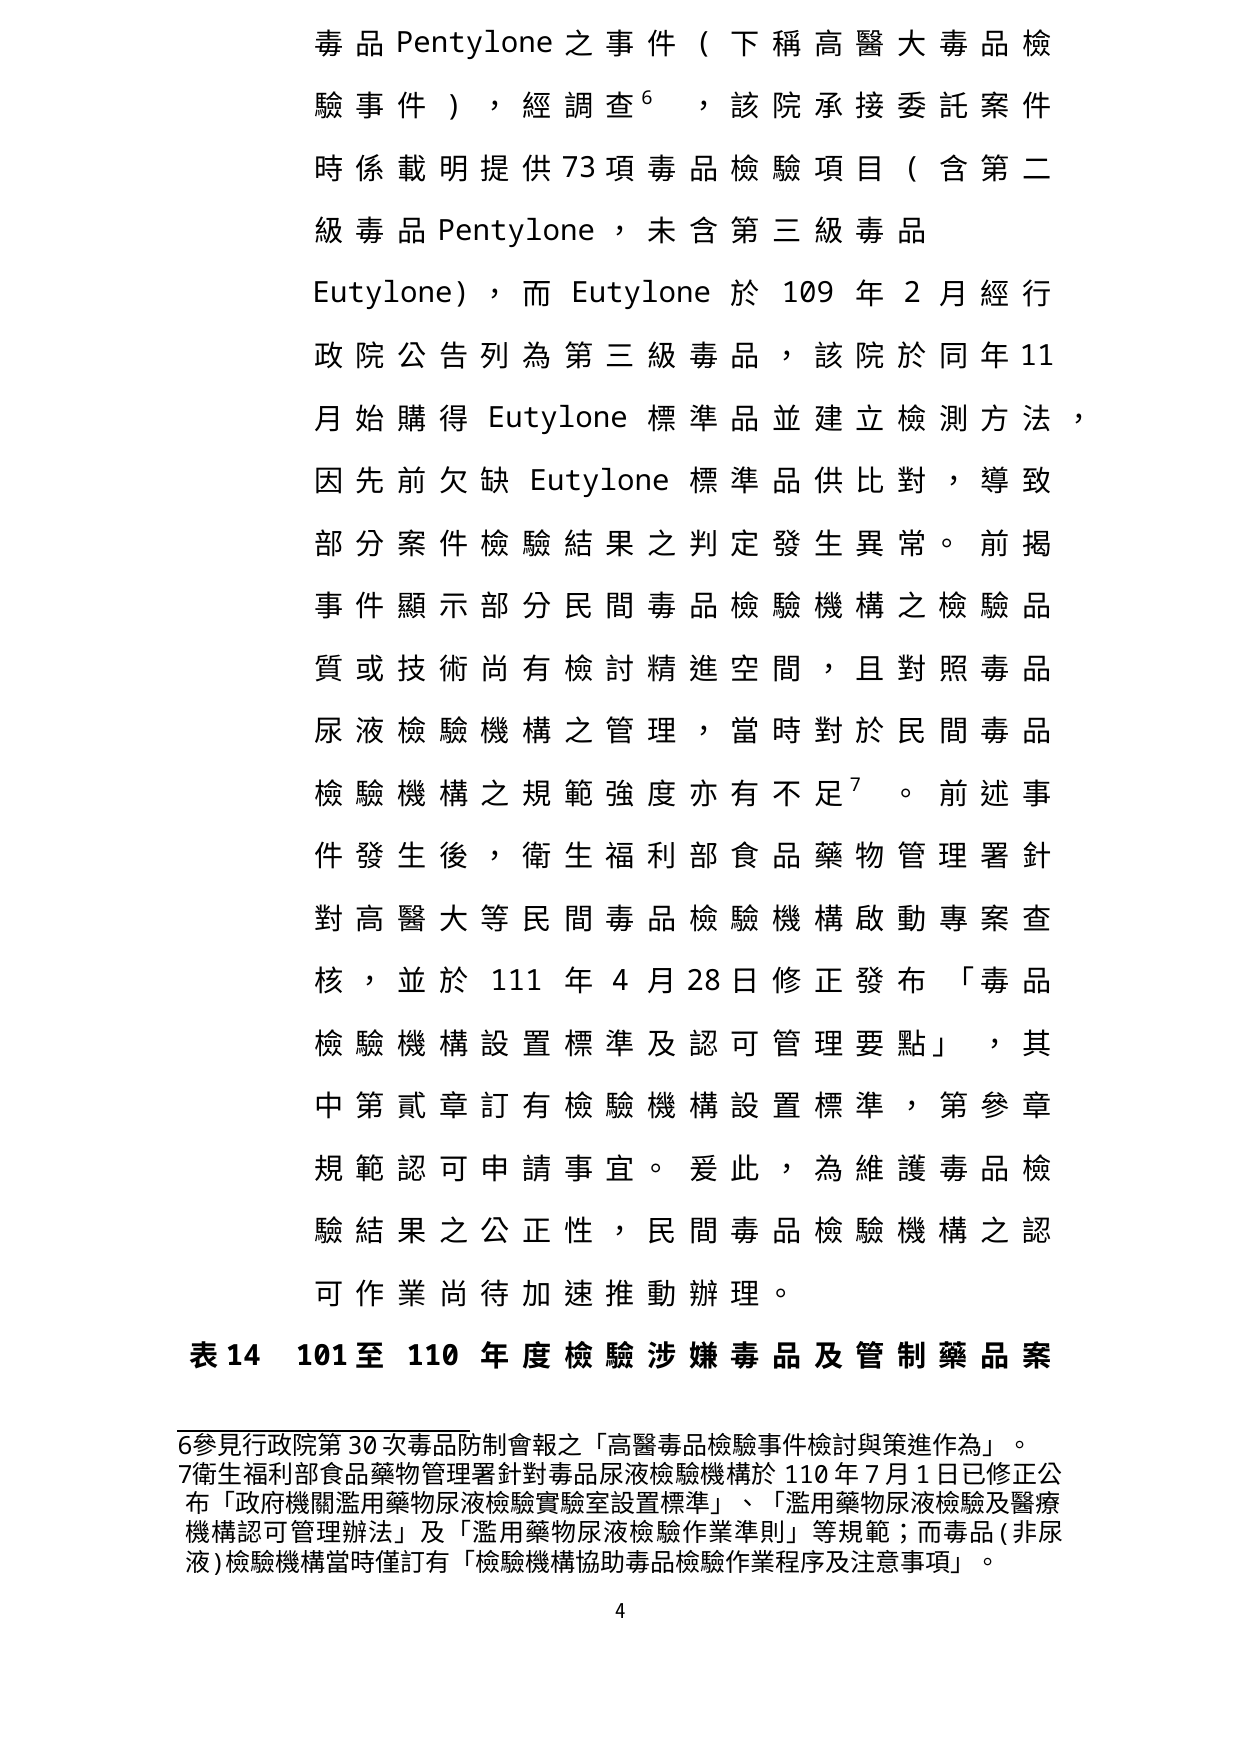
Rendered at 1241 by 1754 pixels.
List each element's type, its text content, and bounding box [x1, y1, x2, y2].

text 衛生福利部食品藥物管理署針對毒品尿液檢驗機構於110年7月1日已修正公布「政府機關濫用藥物尿液檢驗實驗室設置標準」、「濫用藥物尿液檢驗及醫療機構認可管理辦法」及「濫用藥物尿液檢驗作業準則」等規範；而毒品(非尿液)檢驗機構當時僅訂有「檢驗機構協助毒品檢驗作業程序及注意事項」。 [177, 1460, 1063, 1577]
text 參見行政院第30次毒品防制會報之「高醫毒品檢驗事件檢討與策進作為」。 [177, 1431, 1063, 1460]
text 按高雄醫學大學附設中和紀念醫院為民間毒品檢驗機構之一，109年度該院接受南部檢警單位委託進行毒品檢驗，卻發生將多件第三級毒品Eutylone判定為第二級毒品Pentylone之事件(下稱高醫大毒品檢驗事件)，經調查，該院承接委託案件時係載明提供73項毒品檢驗項目(含第二級毒品Pentylone，未含第三級毒品Eutylone)，而Eutylone於109年2月經行政院公告列為第三級毒品，該院於同年11月始購得Eutylone標準品並建立檢測方法，因先前欠缺Eutylone標準品供比對，導致部分案件檢驗結果之判定發生異常。前揭事件顯示部分民間毒品檢驗機構之檢驗品質或技術尚有檢討精進空間，且對照毒品尿液檢驗機構之管理，當時對於民間毒品檢驗機構之規範強度亦有不足。前述事件發生後，衛生福利部食品藥物管理署針對高醫大等民間毒品檢驗機構啟動專案查核，並於111年4月28日修正發布「毒品檢驗機構設置標準及認可管理要點」，其中第貳章訂有檢驗機構設置標準，第參章規範認可申請事宜。爰此，為維護毒品檢驗結果之公正性，民間毒品檢驗機構之認可作業尚待加速推動辦理。 [271, 0, 1058, 1312]
text 表14 101至110年度檢驗涉嫌毒品及管制藥品案 [183, 1312, 1058, 1375]
